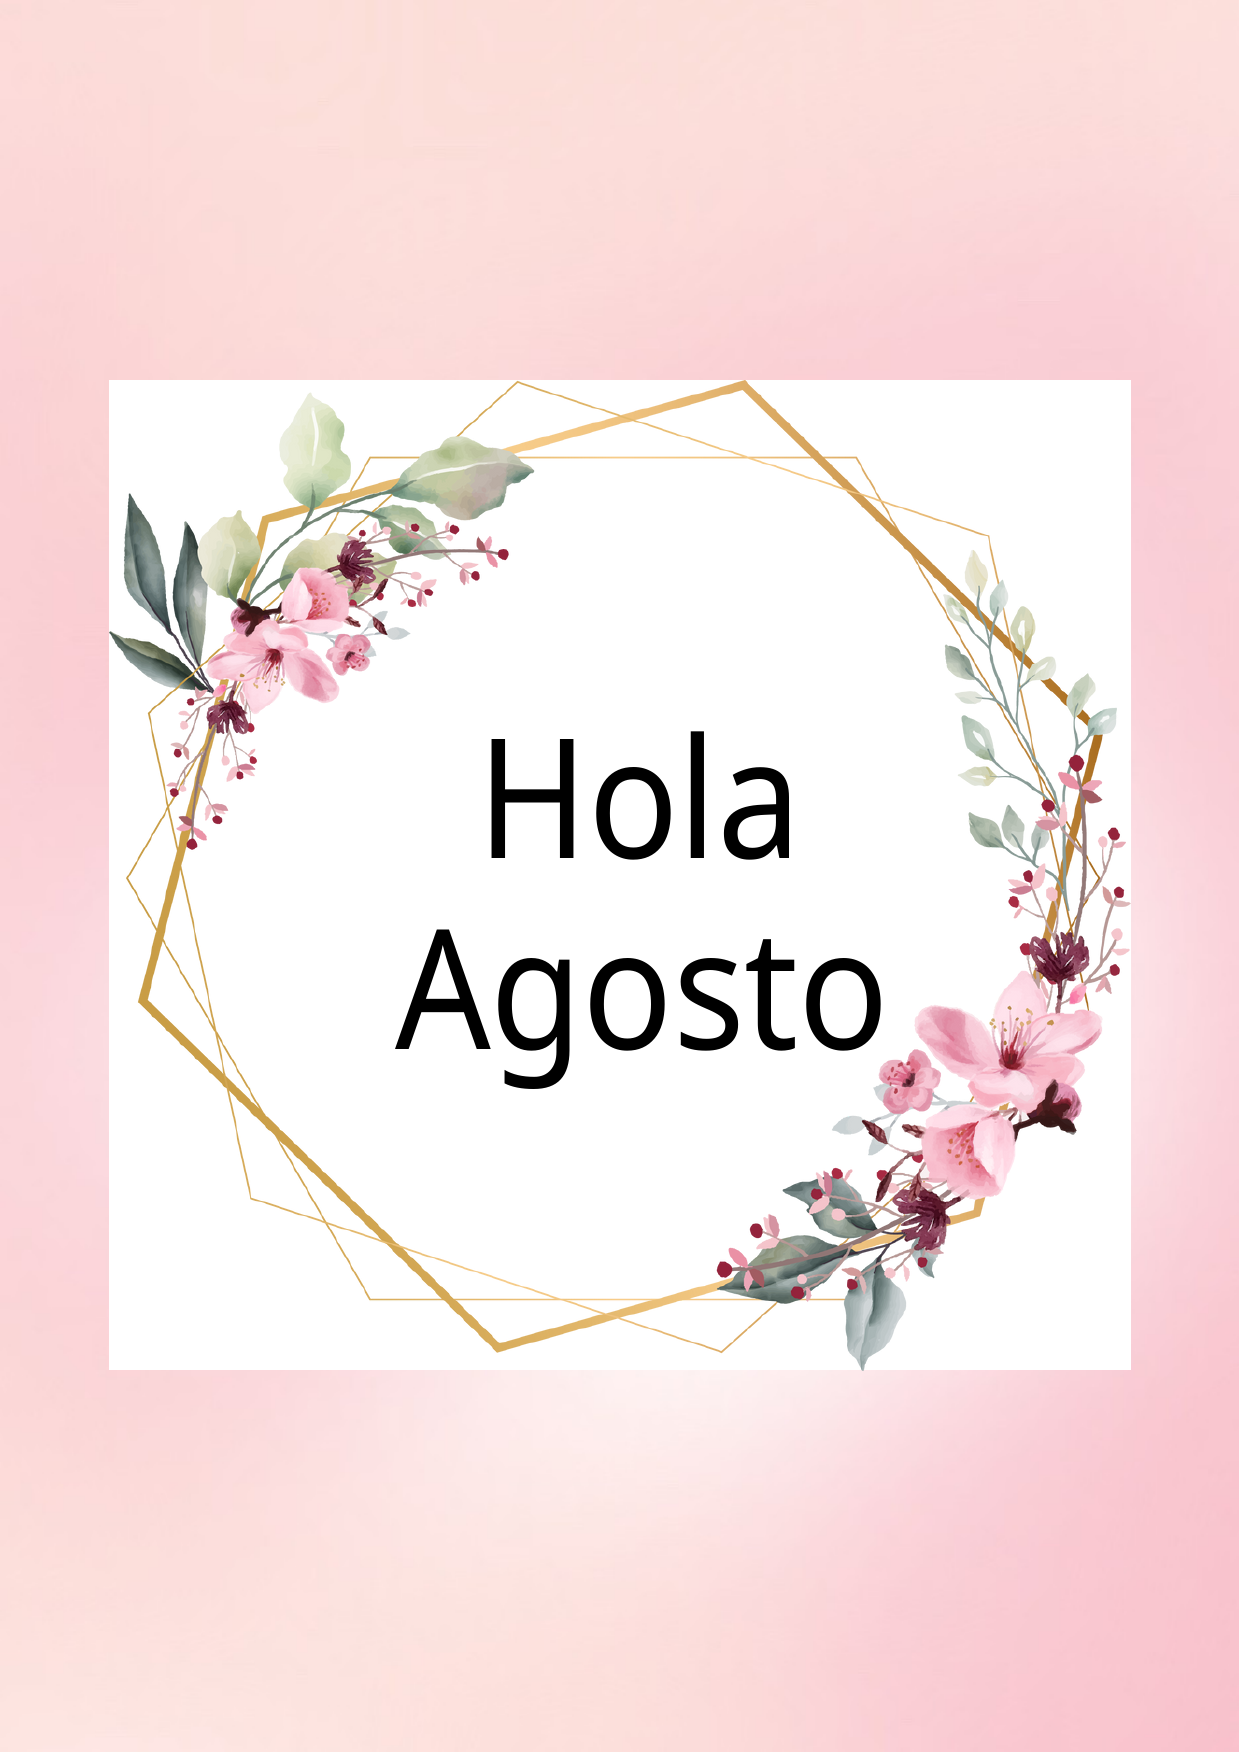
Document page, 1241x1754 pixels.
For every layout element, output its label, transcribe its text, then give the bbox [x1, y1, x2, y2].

text Hola Agosto [395, 699, 1065, 1098]
picture [0, 0, 1239, 1752]
